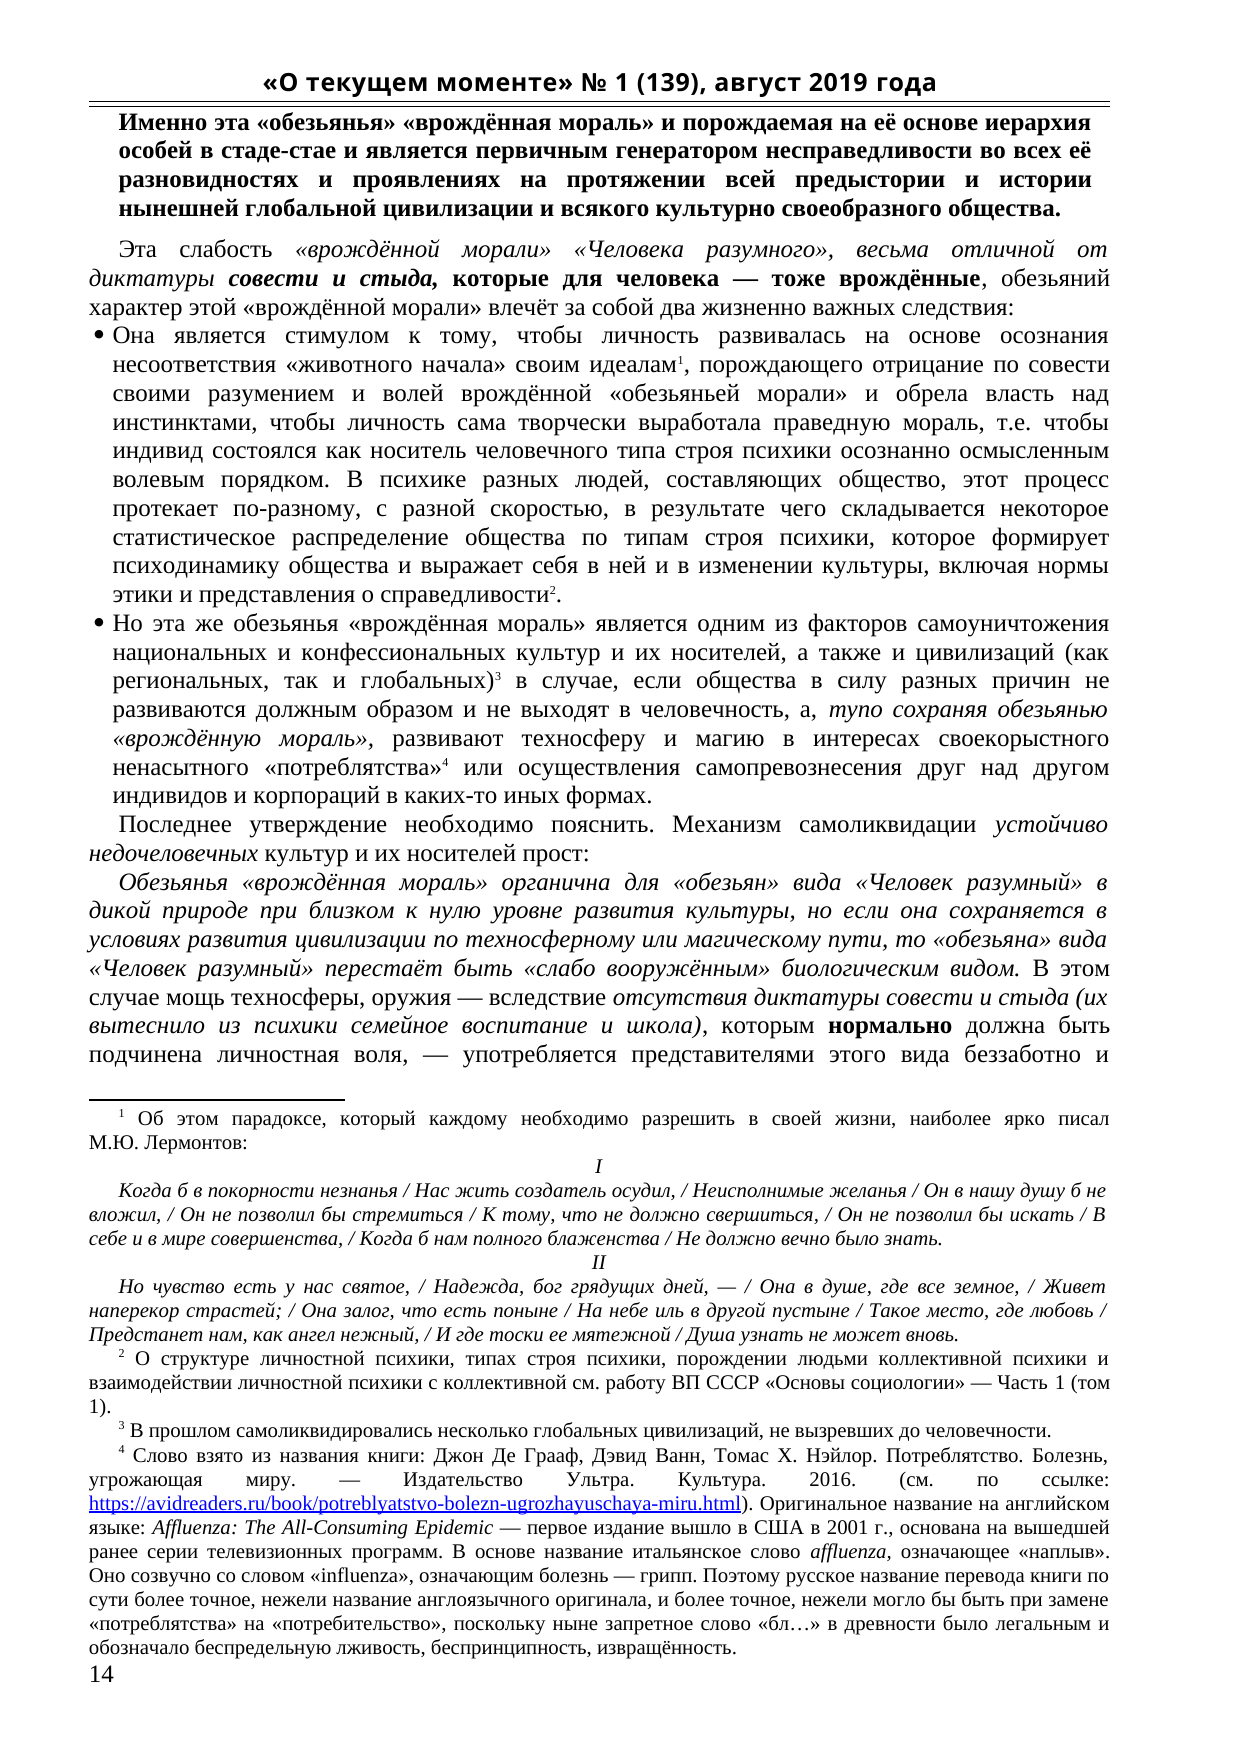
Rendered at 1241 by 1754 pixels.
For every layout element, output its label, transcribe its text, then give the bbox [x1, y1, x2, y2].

list Но эта же обезьянья «врождённая мораль» является одним из факторов самоуничтожения национальных и конфессиональных культур и их носителей, а также и цивилизаций (как региональных, так и глобальных) в случае, если общества в силу разных причин не развиваются должным образом и не выходят в человечность, а, тупо сохраняя обезьянью «врождённую мораль», развивают техносферу и магию в интересах своекорыстного ненасытного «потреблятства» или осуществления самопревознесения друг над другом индивидов и корпораций в каких-то иных формах. [94, 608, 1110, 809]
text Именно эта «обезьянья» «врождённая мораль» и порождаемая на её основе иерархия особей в стаде-стае и является первичным генератором несправедливости во всех её разновидностях и проявлениях на протяжении всей предыстории и истории нынешней глобальной цивилизации и всякого культурно своеобразного общества. [118, 107, 1093, 222]
text Эта слабость «врождённой морали» «Человека разумного», весьма отличной от диктатуры совести и стыда, которые для человека — тоже врождённые, обезьяний характер этой «врождённой морали» влечёт за собой два жизненно важных следствия: [89, 234, 1110, 320]
list О структуре личностной психики, типах строя психики, порождении людьми коллективной психики и взаимодействии личностной психики с коллективной см. работу ВП СССР «Основы социологии» — Часть 1 (том 1). [89, 1346, 1110, 1418]
list II [89, 1250, 1110, 1274]
list Об этом парадоксе, который каждому необходимо разрешить в своей жизни, наиболее ярко писал М.Ю. Лермонтов: [89, 1106, 1110, 1154]
list I [89, 1154, 1110, 1178]
list В прошлом самоликвидировались несколько глобальных цивилизаций, не вызревших до человечности. [89, 1418, 1110, 1442]
list Она является стимулом к тому, чтобы личность развивалась на основе осознания несоответствия «животного начала» своим идеалам, порождающего отрицание по совести своими разумением и волей врождённой «обезьяньей морали» и обрела власть над инстинктами, чтобы личность сама творчески выработала праведную мораль, т.е. чтобы индивид состоялся как носитель человечного типа строя психики осознанно осмысленным волевым порядком. В психике разных людей, составляющих общество, этот процесс протекает по-разному, с разной скоростью, в результате чего складывается некоторое статистическое распределение общества по типам строя психики, которое формирует психодинамику общества и выражает себя в ней и в изменении культуры, включая нормы этики и представления о справедливости. [94, 320, 1110, 608]
text Последнее утверждение необходимо пояснить. Механизм самоликвидации устойчиво недочеловечных культур и их носителей прост: [89, 809, 1110, 867]
text Обезьянья «врождённая мораль» органична для «обезьян» вида «Человек разумный» в дикой природе при близком к нулю уровне развития культуры, но если она сохраняется в условиях развития цивилизации по техносферному или магическому пути, то «обезьяна» вида «Человек разумный» перестаёт быть «слабо вооружённым» биологическим видом. В этом случае мощь техносферы, оружия — вследствие отсутствия диктатуры совести и стыда (их вытеснило из психики семейное воспитание и школа), которым нормально должна быть подчинена личностная воля, — употребляется представителями этого вида беззаботно и [89, 867, 1110, 1068]
list Когда б в покорности незнанья / Нас жить создатель осудил, / Неисполнимые желанья / Он в нашу душу б не вложил, / Он не позволил бы стремиться / К тому, что не должно свершиться, / Он не позволил бы искать / В себе и в мире совершенства, / Когда б нам полного блаженства / Не должно вечно было знать. [89, 1178, 1110, 1250]
list Слово взято из названия книги: Джон Де Грааф, Дэвид Ванн, Томас Х. Нэйлор. Потреблятство. Болезнь, угрожающая миру. — Издательство Ультра. Культура. 2016. (см. по ссылке: https://avidreaders.ru/book/potreblyatstvo-bolezn-ugrozhayuschaya-miru.html). Оригинальное название на английском языке: Affluenza: The All-Consuming Epidemic — первое издание вышло в США в 2001 г., основана на вышедшей ранее серии телевизионных программ. В основе название итальянское слово affluenza, означающее «наплыв». Оно созвучно со словом «influenza», означающим болезнь — грипп. Поэтому русское название перевода книги по сути более точное, нежели название англоязычного оригинала, и более точное, нежели могло бы быть при замене «потреблятства» на «потребительство», поскольку ныне запретное слово «бл…» в древности было легальным и обозначало беспредельную лживость, беспринципность, извращённость. [89, 1442, 1110, 1659]
list Но чувство есть у нас святое, / Надежда, бог грядущих дней, — / Она в душе, где все земное, / Живет наперекор страстей; / Она залог, что есть поныне / На небе иль в другой пустыне / Такое место, где любовь / Предстанет нам, как ангел нежный, / И где тоски ее мятежной / Душа узнать не может вновь. [89, 1274, 1110, 1346]
